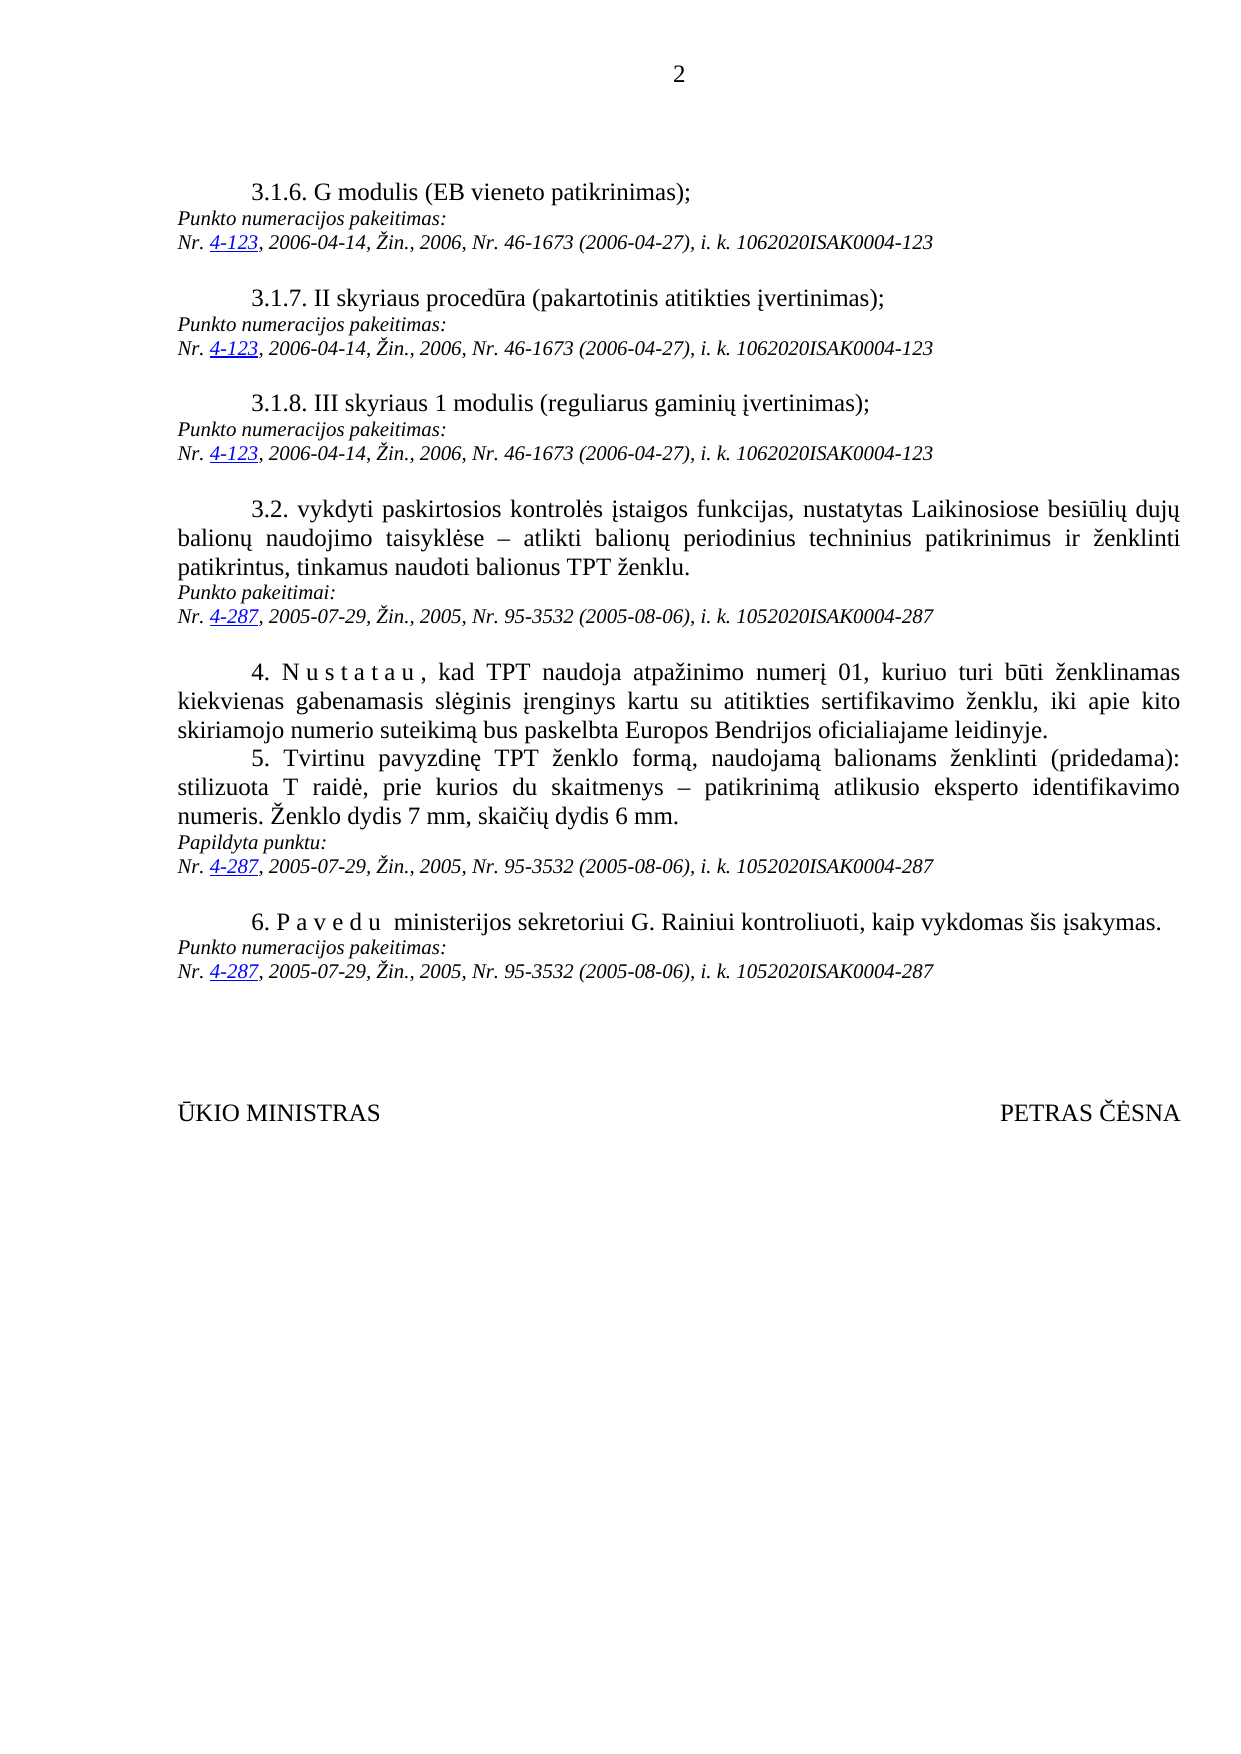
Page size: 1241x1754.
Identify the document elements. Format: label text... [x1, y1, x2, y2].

text 6. Pavedu ministerijos sekretoriui G. Rainiui kontroliuoti, kaip vykdomas šis įsakymas. [177, 907, 1181, 935]
text Punkto numeracijos pakeitimas: [177, 312, 1181, 336]
text 3.2. vykdyti paskirtosios kontrolės įstaigos funkcijas, nustatytas Laikinosiose besiūlių dujų balionų naudojimo taisyklėse – atlikti balionų periodinius techninius patikrinimus ir ženklinti patikrintus, tinkamus naudoti balionus TPT ženklu. [177, 494, 1181, 580]
text Punkto numeracijos pakeitimas: [177, 206, 1181, 230]
text Punkto numeracijos pakeitimas: [177, 417, 1181, 441]
text Nr. 4-287, 2005-07-29, Žin., 2005, Nr. 95-3532 (2005-08-06), i. k. 1052020ISAK0004-287 [177, 854, 1181, 878]
text 4. Nustatau, kad TPT naudoja atpažinimo numerį 01, kuriuo turi būti ženklinamas kiekvienas gabenamasis slėginis įrenginys kartu su atitikties sertifikavimo ženklu, iki apie kito skiriamojo numerio suteikimą bus paskelbta Europos Bendrijos oficialiajame leidinyje. [177, 657, 1181, 743]
text Ūkio ministras Petras Čėsna [177, 1098, 1181, 1127]
text Punkto numeracijos pakeitimas: [177, 935, 1181, 959]
text Nr. 4-123, 2006-04-14, Žin., 2006, Nr. 46-1673 (2006-04-27), i. k. 1062020ISAK0004-123 [177, 336, 1181, 360]
text Punkto pakeitimai: [177, 580, 1181, 604]
text 5. Tvirtinu pavyzdinę TPT ženklo formą, naudojamą balionams ženklinti (pridedama): stilizuota T raidė, prie kurios du skaitmenys – patikrinimą atlikusio eksperto identifikavimo numeris. Ženklo dydis 7 mm, skaičių dydis 6 mm. [177, 743, 1181, 830]
text Nr. 4-287, 2005-07-29, Žin., 2005, Nr. 95-3532 (2005-08-06), i. k. 1052020ISAK0004-287 [177, 959, 1181, 983]
text Nr. 4-287, 2005-07-29, Žin., 2005, Nr. 95-3532 (2005-08-06), i. k. 1052020ISAK0004-287 [177, 604, 1181, 628]
text 3.1.6. G modulis (EB vieneto patikrinimas); [177, 177, 1181, 206]
text 3.1.8. III skyriaus 1 modulis (reguliarus gaminių įvertinimas); [177, 388, 1181, 417]
text Papildyta punktu: [177, 830, 1181, 854]
text 3.1.7. II skyriaus procedūra (pakartotinis atitikties įvertinimas); [177, 283, 1181, 312]
text Nr. 4-123, 2006-04-14, Žin., 2006, Nr. 46-1673 (2006-04-27), i. k. 1062020ISAK0004-123 [177, 230, 1181, 254]
text Nr. 4-123, 2006-04-14, Žin., 2006, Nr. 46-1673 (2006-04-27), i. k. 1062020ISAK0004-123 [177, 441, 1181, 465]
